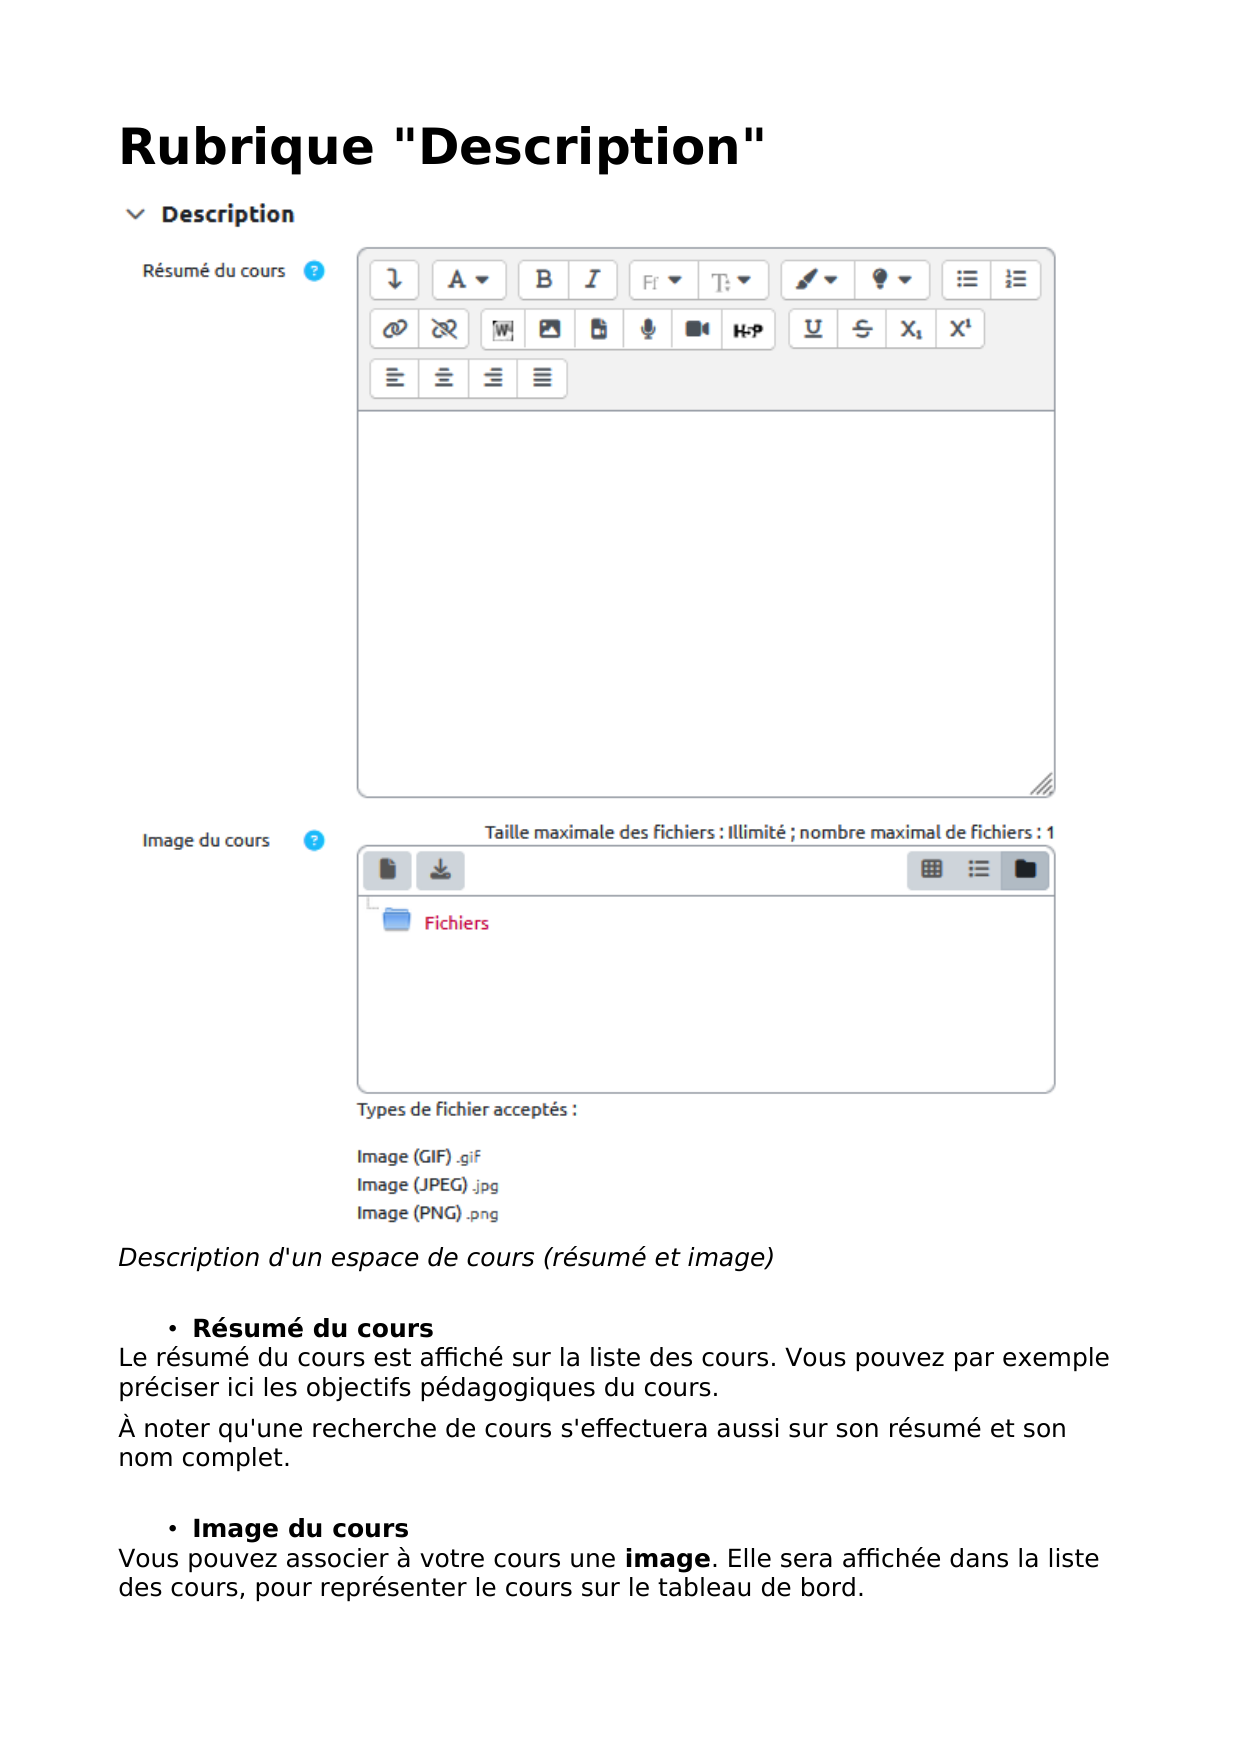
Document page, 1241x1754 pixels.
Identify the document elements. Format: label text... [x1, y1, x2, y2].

list Résumé du cours [177, 1314, 1122, 1343]
text Vous pouvez associer à votre cours une image. Elle sera affichée dans la liste des cours, pour représenter le cours sur le tableau de bord. [118, 1544, 1122, 1602]
text À noter qu'une recherche de cours s'effectuera aussi sur son résumé et son nom complet. [118, 1414, 1122, 1473]
text Le résumé du cours est affiché sur la liste des cours. Vous pouvez par exemple préciser ici les objectifs pédagogiques du cours. [118, 1343, 1122, 1402]
text Description d'un espace de cours (résumé et image) [118, 189, 1122, 1272]
list Image du cours [177, 1515, 1122, 1544]
subtitle Rubrique "Description" [118, 118, 1122, 176]
picture [118, 188, 1059, 1238]
